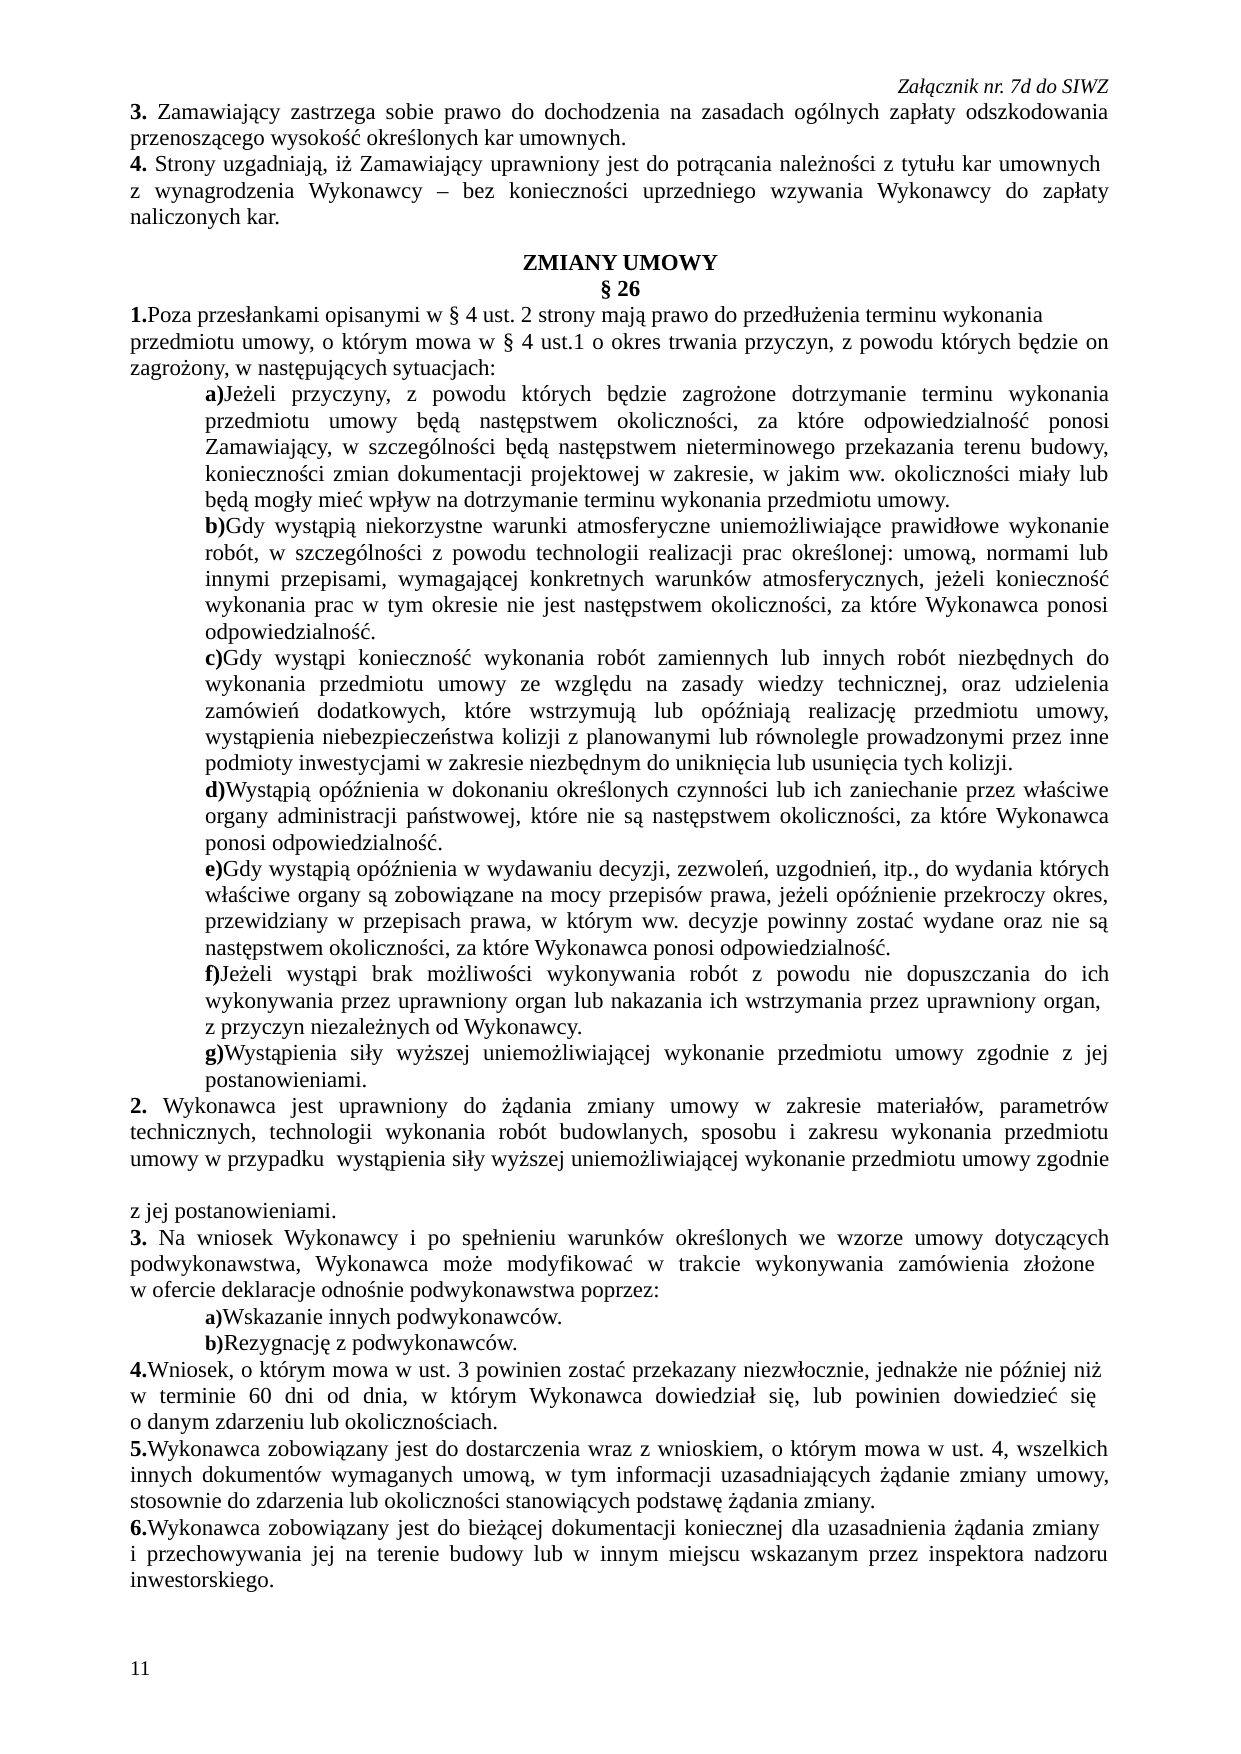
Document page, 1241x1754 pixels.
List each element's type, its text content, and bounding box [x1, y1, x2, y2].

list Gdy wystąpi konieczność wykonania robót zamiennych lub innych robót niezbędnych do wykonania przedmiotu umowy ze względu na zasady wiedzy technicznej, oraz udzielenia zamówień dodatkowych, które wstrzymują lub opóźniają realizację przedmiotu umowy, wystąpienia niebezpieczeństwa kolizji z planowanymi lub równolegle prowadzonymi przez inne podmioty inwestycjami w zakresie niezbędnym do uniknięcia lub usunięcia tych kolizji. [205, 644, 1110, 776]
text 3. Zamawiający zastrzega sobie prawo do dochodzenia na zasadach ogólnych zapłaty odszkodowania przenoszącego wysokość określonych kar umownych. [130, 98, 1110, 151]
text 4. Strony uzgadniają, iż Zamawiający uprawniony jest do potrącania należności z tytułu kar umownych z wynagrodzenia Wykonawcy – bez konieczności uprzedniego wzywania Wykonawcy do zapłaty naliczonych kar. [130, 151, 1110, 229]
text 1.Poza przesłankami opisanymi w § 4 ust. 2 strony mają prawo do przedłużenia terminu wykonania [130, 301, 1110, 328]
text § 26 [130, 275, 1110, 301]
list Wystąpienia siły wyższej uniemożliwiającej wykonanie przedmiotu umowy zgodnie z jej postanowieniami. [205, 1039, 1110, 1092]
list Gdy wystąpią opóźnienia w wydawaniu decyzji, zezwoleń, uzgodnień, itp., do wydania których właściwe organy są zobowiązane na mocy przepisów prawa, jeżeli opóźnienie przekroczy okres, przewidziany w przepisach prawa, w którym ww. decyzje powinny zostać wydane oraz nie są następstwem okoliczności, za które Wykonawca ponosi odpowiedzialność. [205, 855, 1110, 960]
text 4.Wniosek, o którym mowa w ust. 3 powinien zostać przekazany niezwłocznie, jednakże nie później niż w terminie 60 dni od dnia, w którym Wykonawca dowiedział się, lub powinien dowiedzieć się o danym zdarzeniu lub okolicznościach. [130, 1356, 1110, 1435]
list Jeżeli przyczyny, z powodu których będzie zagrożone dotrzymanie terminu wykonania przedmiotu umowy będą następstwem okoliczności, za które odpowiedzialność ponosi Zamawiający, w szczególności będą następstwem nieterminowego przekazania terenu budowy, konieczności zmian dokumentacji projektowej w zakresie, w jakim ww. okoliczności miały lub będą mogły mieć wpływ na dotrzymanie terminu wykonania przedmiotu umowy. [205, 381, 1110, 512]
text 2. Wykonawca jest uprawniony do żądania zmiany umowy w zakresie materiałów, parametrów technicznych, technologii wykonania robót budowlanych, sposobu i zakresu wykonania przedmiotu umowy w przypadku wystąpienia siły wyższej uniemożliwiającej wykonanie przedmiotu umowy zgodnie z jej postanowieniami. [130, 1092, 1110, 1224]
text przedmiotu umowy, o którym mowa w § 4 ust.1 o okres trwania przyczyn, z powodu których będzie on zagrożony, w następujących sytuacjach: [130, 328, 1110, 381]
list Wskazanie innych podwykonawców. [205, 1303, 1110, 1329]
list Rezygnację z podwykonawców. [205, 1329, 1110, 1356]
text ZMIANY UMOWY [130, 249, 1110, 275]
list Wystąpią opóźnienia w dokonaniu określonych czynności lub ich zaniechanie przez właściwe organy administracji państwowej, które nie są następstwem okoliczności, za które Wykonawca ponosi odpowiedzialność. [205, 776, 1110, 855]
text 6.Wykonawca zobowiązany jest do bieżącej dokumentacji koniecznej dla uzasadnienia żądania zmiany i przechowywania jej na terenie budowy lub w innym miejscu wskazanym przez inspektora nadzoru inwestorskiego. [130, 1514, 1110, 1593]
list Gdy wystąpią niekorzystne warunki atmosferyczne uniemożliwiające prawidłowe wykonanie robót, w szczególności z powodu technologii realizacji prac określonej: umową, normami lub innymi przepisami, wymagającej konkretnych warunków atmosferycznych, jeżeli konieczność wykonania prac w tym okresie nie jest następstwem okoliczności, za które Wykonawca ponosi odpowiedzialność. [205, 512, 1110, 644]
list Jeżeli wystąpi brak możliwości wykonywania robót z powodu nie dopuszczania do ich wykonywania przez uprawniony organ lub nakazania ich wstrzymania przez uprawniony organ, z przyczyn niezależnych od Wykonawcy. [205, 960, 1110, 1039]
text 5.Wykonawca zobowiązany jest do dostarczenia wraz z wnioskiem, o którym mowa w ust. 4, wszelkich innych dokumentów wymaganych umową, w tym informacji uzasadniających żądanie zmiany umowy, stosownie do zdarzenia lub okoliczności stanowiących podstawę żądania zmiany. [130, 1435, 1110, 1514]
text 3. Na wniosek Wykonawcy i po spełnieniu warunków określonych we wzorze umowy dotyczących podwykonawstwa, Wykonawca może modyfikować w trakcie wykonywania zamówienia złożone w ofercie deklaracje odnośnie podwykonawstwa poprzez: [130, 1224, 1110, 1303]
